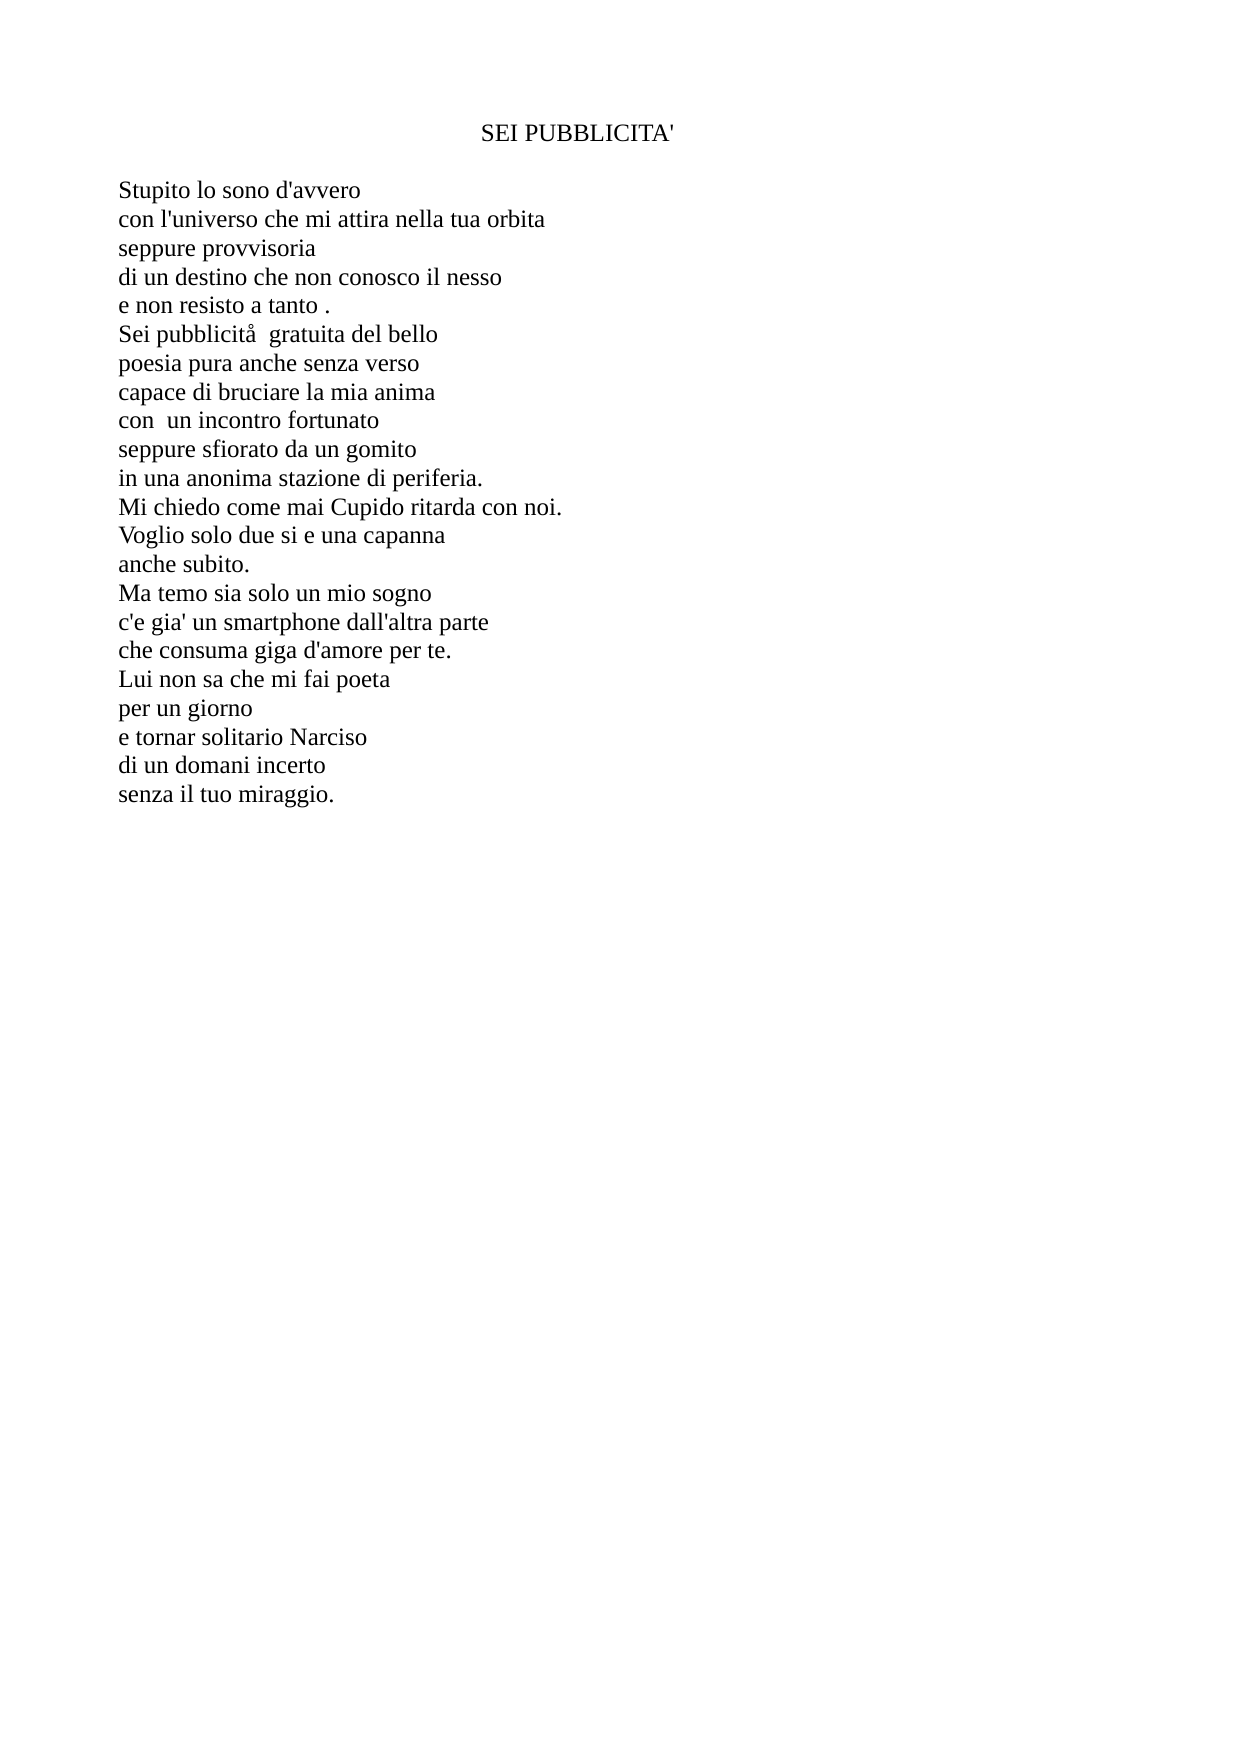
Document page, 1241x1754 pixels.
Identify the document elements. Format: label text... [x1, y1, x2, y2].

text senza il tuo miraggio. [118, 779, 1122, 808]
text di un domani incerto [118, 751, 1122, 779]
text Lui non sa che mi fai poeta [118, 664, 1122, 693]
text Voglio solo due si e una capanna [118, 521, 1122, 549]
text poesia pura anche senza verso [118, 348, 1122, 377]
text con un incontro fortunato [118, 406, 1122, 434]
text seppure provvisoria [118, 233, 1122, 262]
text e tornar solitario Narciso [118, 722, 1122, 751]
text capace di bruciare la mia anima [118, 377, 1122, 406]
text e non resisto a tanto . [118, 291, 1122, 319]
text per un giorno [118, 693, 1122, 722]
text SEI PUBBLICITA' [118, 118, 1122, 147]
text c'e gia' un smartphone dall'altra parte [118, 607, 1122, 636]
text Mi chiedo come mai Cupido ritarda con noi. [118, 492, 1122, 521]
text seppure sfiorato da un gomito [118, 434, 1122, 463]
text di un destino che non conosco il nesso [118, 262, 1122, 291]
text Stupito lo sono d'avvero [118, 176, 1122, 204]
text Sei pubblicitå gratuita del bello [118, 319, 1122, 348]
text con l'universo che mi attira nella tua orbita [118, 204, 1122, 233]
text in una anonima stazione di periferia. [118, 463, 1122, 492]
text Ma temo sia solo un mio sogno [118, 578, 1122, 607]
text che consuma giga d'amore per te. [118, 636, 1122, 664]
text anche subito. [118, 549, 1122, 578]
